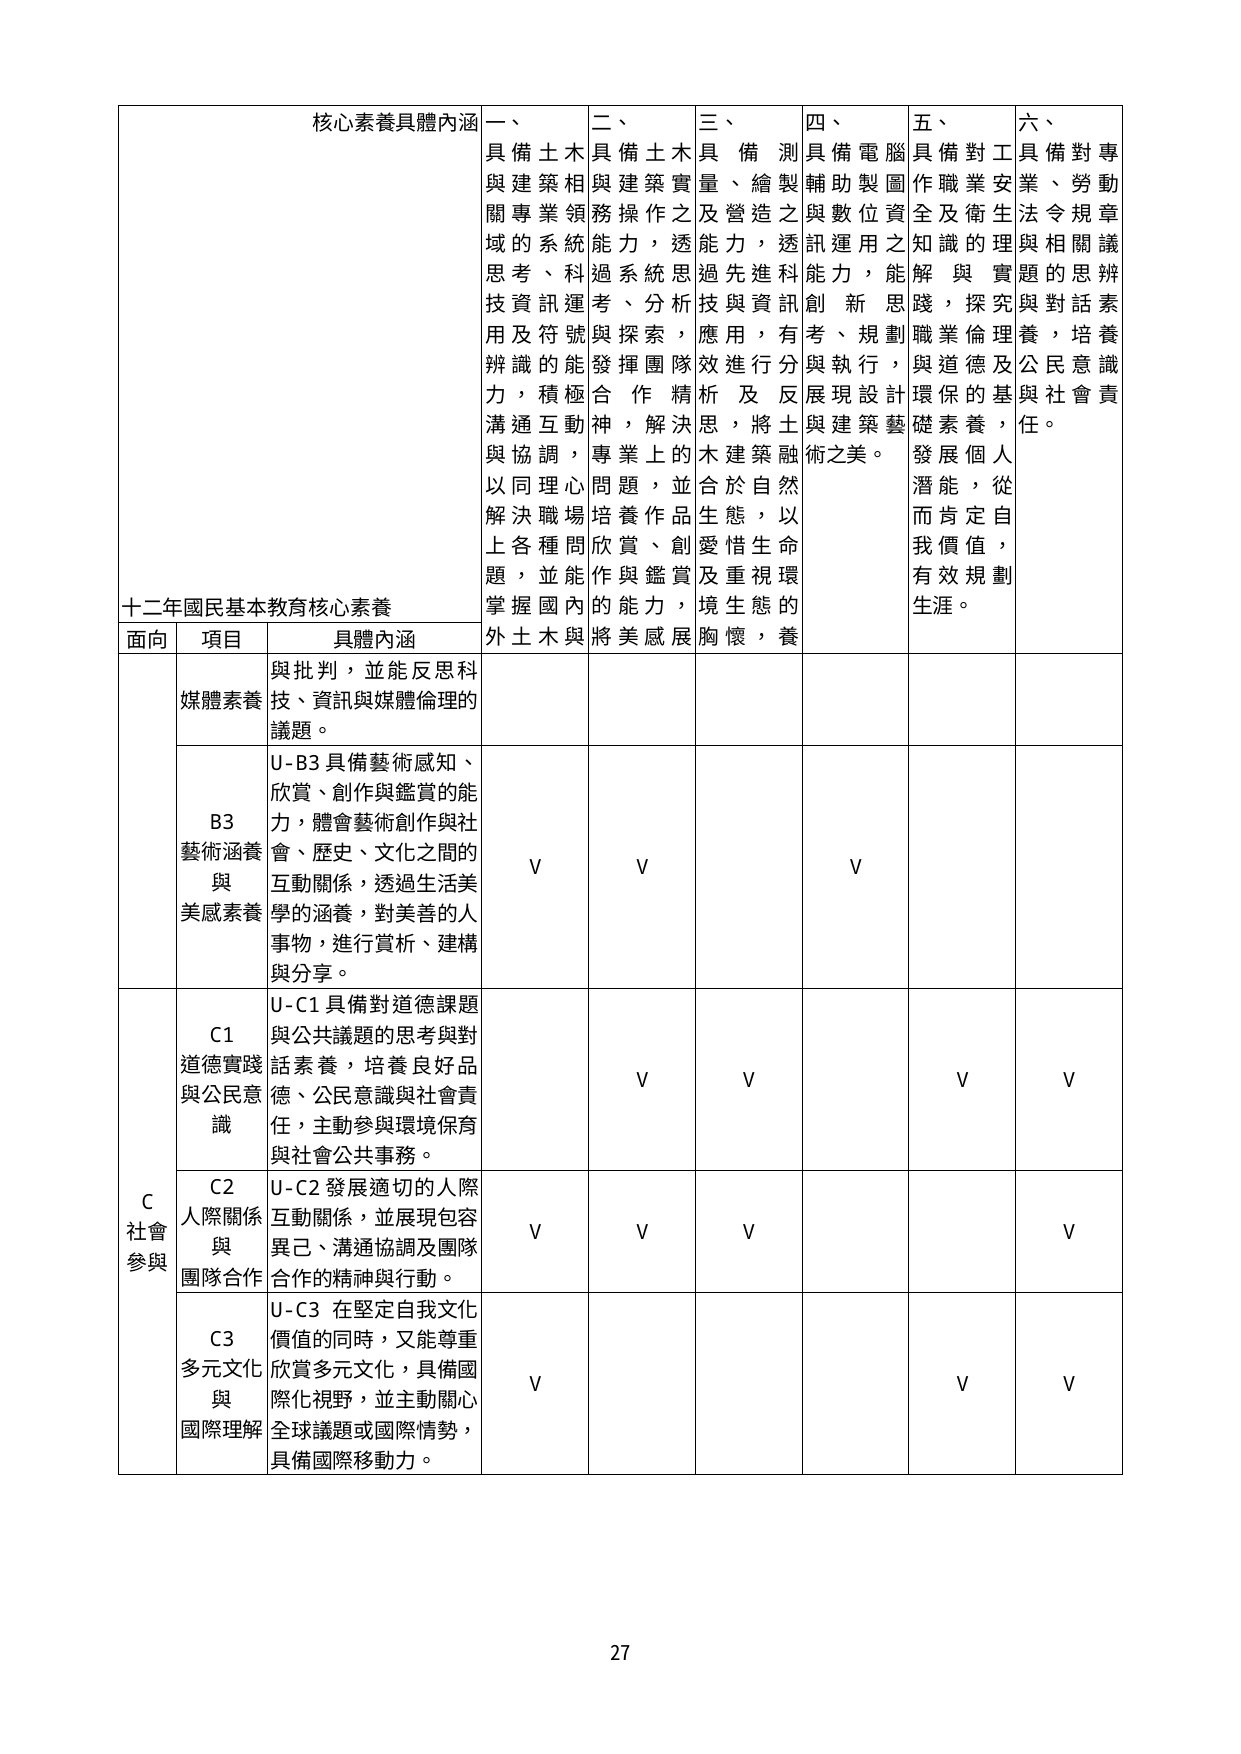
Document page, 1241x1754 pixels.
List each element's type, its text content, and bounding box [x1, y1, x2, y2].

table_cell U-B3具備藝術感知、欣賞、創作與鑑賞的能力，體會藝術創作與社會、歷史、文化之間的互動關係，透過生活美學的涵養，對美善的人事物，進行賞析、建構與分享。 [268, 746, 481, 988]
table_cell [803, 989, 908, 1170]
table_cell [803, 654, 908, 745]
table_cell C1 道德實踐與公民意識 [177, 989, 267, 1170]
table_cell [696, 746, 802, 988]
table_cell V [589, 989, 695, 1170]
table_cell [482, 989, 588, 1170]
table_cell V [589, 1171, 695, 1292]
table_cell V [482, 654, 588, 745]
table_cell U-C1具備對道德課題與公共議題的思考與對話素養，培養良好品德、公民意識與社會責任，主動參與環境保育與社會公共事務。 [268, 989, 481, 1170]
table_cell B3 藝術涵養與 美感素養 [177, 746, 267, 988]
table_header 四、 具備電腦輔助製圖與數位資訊運用之能力，能創新思考、規劃與執行，展現設計與建築藝術之美。 [803, 106, 908, 653]
table_cell 與批判，並能反思科技、資訊與媒體倫理的議題。 [268, 654, 481, 745]
table_cell 項目 [177, 623, 267, 653]
table_header 五、 具備對工作職業安全及衛生知識的理解與實踐，探究職業倫理與道德及環保的基礎素養，發展個人潛能，從而肯定自我價值，有效規劃生涯。 [909, 106, 1015, 653]
table_cell [803, 1293, 908, 1474]
table_cell 媒體素養 [177, 654, 267, 745]
table_cell V [1016, 1171, 1122, 1292]
table_cell [696, 1293, 802, 1474]
table_cell U-C3 在堅定自我文化價值的同時，又能尊重欣賞多元文化，具備國際化視野，並主動關心全球議題或國際情勢，具備國際移動力。 [268, 1293, 481, 1474]
table_cell V [909, 989, 1015, 1170]
table_header 二、 具備土木與建築實務操作之能力，透過系統思考、分析與探索，發揮團隊合作精神，解決專業上的問題，並培養作品欣賞、創作與鑑賞的能力，將美感展現於專業技術。 [589, 106, 695, 653]
table_cell [909, 654, 1015, 745]
table_cell [1016, 746, 1122, 988]
table_cell V [482, 746, 588, 988]
table_cell [119, 654, 176, 988]
table_cell 具體內涵 [268, 623, 481, 653]
table_cell 面向 [119, 623, 176, 653]
table_header 核心素養具體內涵 十二年國民基本教育核心素養 [119, 106, 481, 622]
table_cell [909, 746, 1015, 988]
table_cell V [482, 1171, 588, 1292]
table_cell C 社會參與 [119, 989, 176, 1474]
table_cell V [696, 654, 802, 745]
table_cell C2 人際關係與 團隊合作 [177, 1171, 267, 1292]
table_cell V [909, 1293, 1015, 1474]
table_cell V [589, 746, 695, 988]
table_cell V [803, 746, 908, 988]
table_cell [1016, 654, 1122, 745]
table_cell V [1016, 989, 1122, 1170]
table_cell [589, 1293, 695, 1474]
table_cell V [696, 989, 802, 1170]
table_header 三、 具備測量、繪製及營造之能力，透過先進科技與資訊應用，有效進行分析及反思，將土木建築融合於自然生態，以愛惜生命及重視環境生態的胸懷，養成社會責任感及環境保育之意識。 [696, 106, 802, 653]
table_cell V [482, 1293, 588, 1474]
table_header 一、 具備土木與建築相關專業領域的系統思考、科技資訊運用及符號辨識的能力，積極溝通互動與協調，以同理心解決職場上各種問題，並能掌握國內外土木與建築產業發展趨勢。 [482, 106, 588, 653]
table_header 六、 具備對專業、勞動法令規章與相關議題的思辨與對話素養，培養公民意識與社會責任。 [1016, 106, 1122, 653]
table_cell V [1016, 1293, 1122, 1474]
table_cell V [696, 1171, 802, 1292]
table_cell U-C2發展適切的人際互動關係，並展現包容異己、溝通協調及團隊合作的精神與行動。 [268, 1171, 481, 1292]
table_cell V [589, 654, 695, 745]
table_cell [803, 1171, 908, 1292]
table_cell C3 多元文化與 國際理解 [177, 1293, 267, 1474]
table_cell [909, 1171, 1015, 1292]
